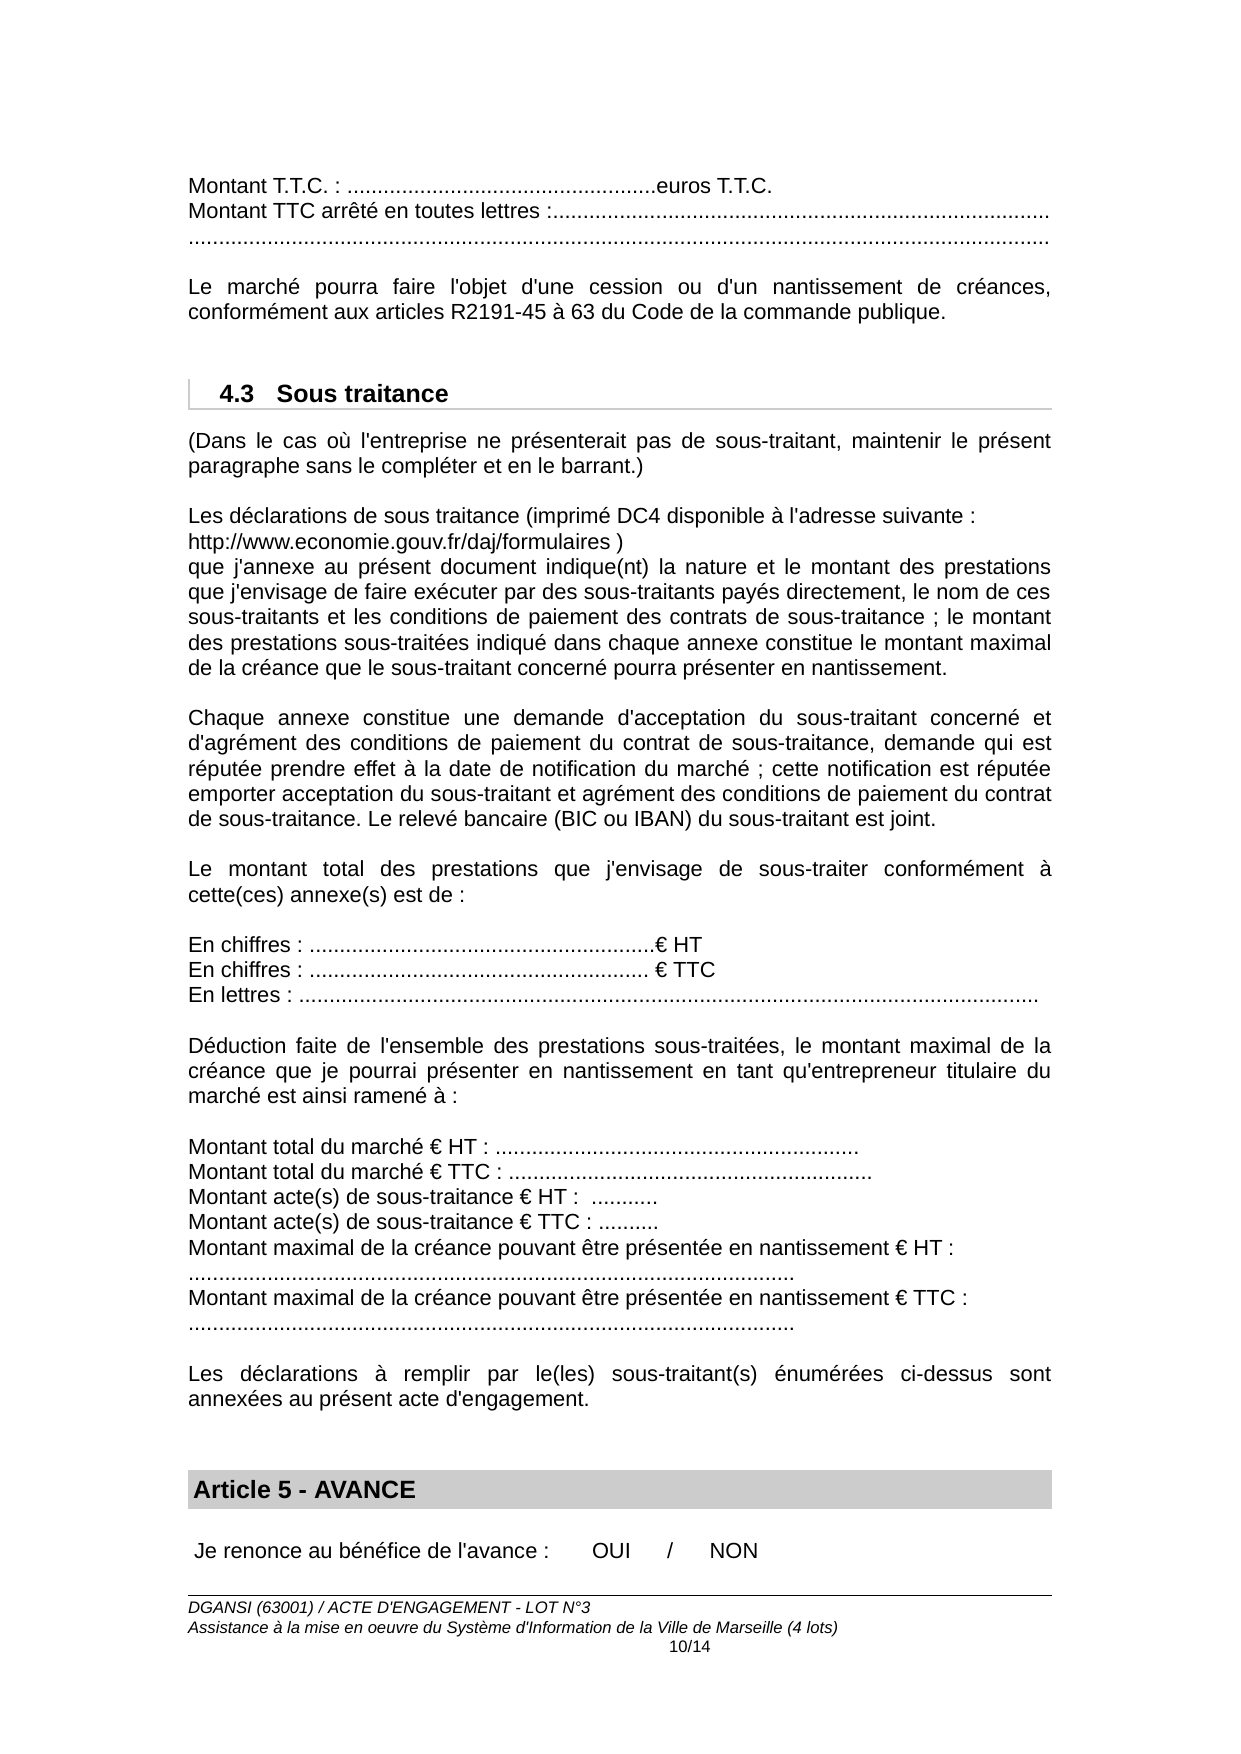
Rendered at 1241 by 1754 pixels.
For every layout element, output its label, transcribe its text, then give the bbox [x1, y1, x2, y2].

text Montant maximal de la créance pouvant être présentée en nantissement € HT : [188, 1234, 1052, 1259]
text Le marché pourra faire l'objet d'une cession ou d'un nantissement de créances, conformément aux articles R2191-45 à 63 du Code de la commande publique. [188, 274, 1052, 324]
text Déduction faite de l'ensemble des prestations sous-traitées, le montant maximal de la créance que je pourrai présenter en nantissement en tant qu'entrepreneur titulaire du marché est ainsi ramené à : [188, 1033, 1052, 1108]
text .................................................................................................... [188, 1259, 1052, 1285]
text Je renonce au bénéfice de l'avance : OUI / NON [188, 1538, 1052, 1563]
text Chaque annexe constitue une demande d'acceptation du sous-traitant concerné et d'agrément des conditions de paiement du contrat de sous-traitance, demande qui est réputée prendre effet à la date de notification du marché ; cette notification est réputée emporter acceptation du sous-traitant et agrément des conditions de paiement du contrat de sous-traitance. Le relevé bancaire (BIC ou IBAN) du sous-traitant est joint. [188, 705, 1052, 831]
text Montant TTC arrêté en toutes lettres :.................................................................................. [188, 198, 1052, 224]
text Le montant total des prestations que j'envisage de sous-traiter conformément à cette(ces) annexe(s) est de : [188, 856, 1052, 907]
subtitle AVANCE [190, 1472, 1050, 1507]
text Les déclarations de sous traitance (imprimé DC4 disponible à l'adresse suivante : [188, 503, 1052, 528]
text Montant total du marché € HT : ............................................................ [188, 1133, 1052, 1159]
text .............................................................................................................................................. [188, 224, 1052, 249]
text En chiffres : .........................................................€ HT [188, 932, 1052, 957]
text http://www.economie.gouv.fr/daj/formulaires ) [188, 528, 1052, 554]
subtitle Sous traitance [190, 379, 1052, 408]
text En chiffres : ........................................................ € TTC [188, 957, 1052, 982]
text .................................................................................................... [188, 1310, 1052, 1335]
text Montant acte(s) de sous-traitance € TTC : .......... [188, 1209, 1052, 1234]
text Montant T.T.C. : ...................................................euros T.T.C. [188, 173, 1052, 198]
text (Dans le cas où l'entreprise ne présenterait pas de sous-traitant, maintenir le présent paragraphe sans le compléter et en le barrant.) [188, 428, 1052, 478]
text Montant acte(s) de sous-traitance € HT : ........... [188, 1184, 1052, 1209]
text Montant total du marché € TTC : ............................................................ [188, 1159, 1052, 1184]
text Les déclarations à remplir par le(les) sous-traitant(s) énumérées ci-dessus sont annexées au présent acte d'engagement. [188, 1360, 1052, 1411]
text En lettres : .......................................................................................................................... [188, 982, 1052, 1007]
text Montant maximal de la créance pouvant être présentée en nantissement € TTC : [188, 1285, 1052, 1310]
text que j'annexe au présent document indique(nt) la nature et le montant des prestations que j'envisage de faire exécuter par des sous-traitants payés directement, le nom de ces sous-traitants et les conditions de paiement des contrats de sous-traitance ; le montant des prestations sous-traitées indiqué dans chaque annexe constitue le montant maximal de la créance que le sous-traitant concerné pourra présenter en nantissement. [188, 554, 1052, 680]
